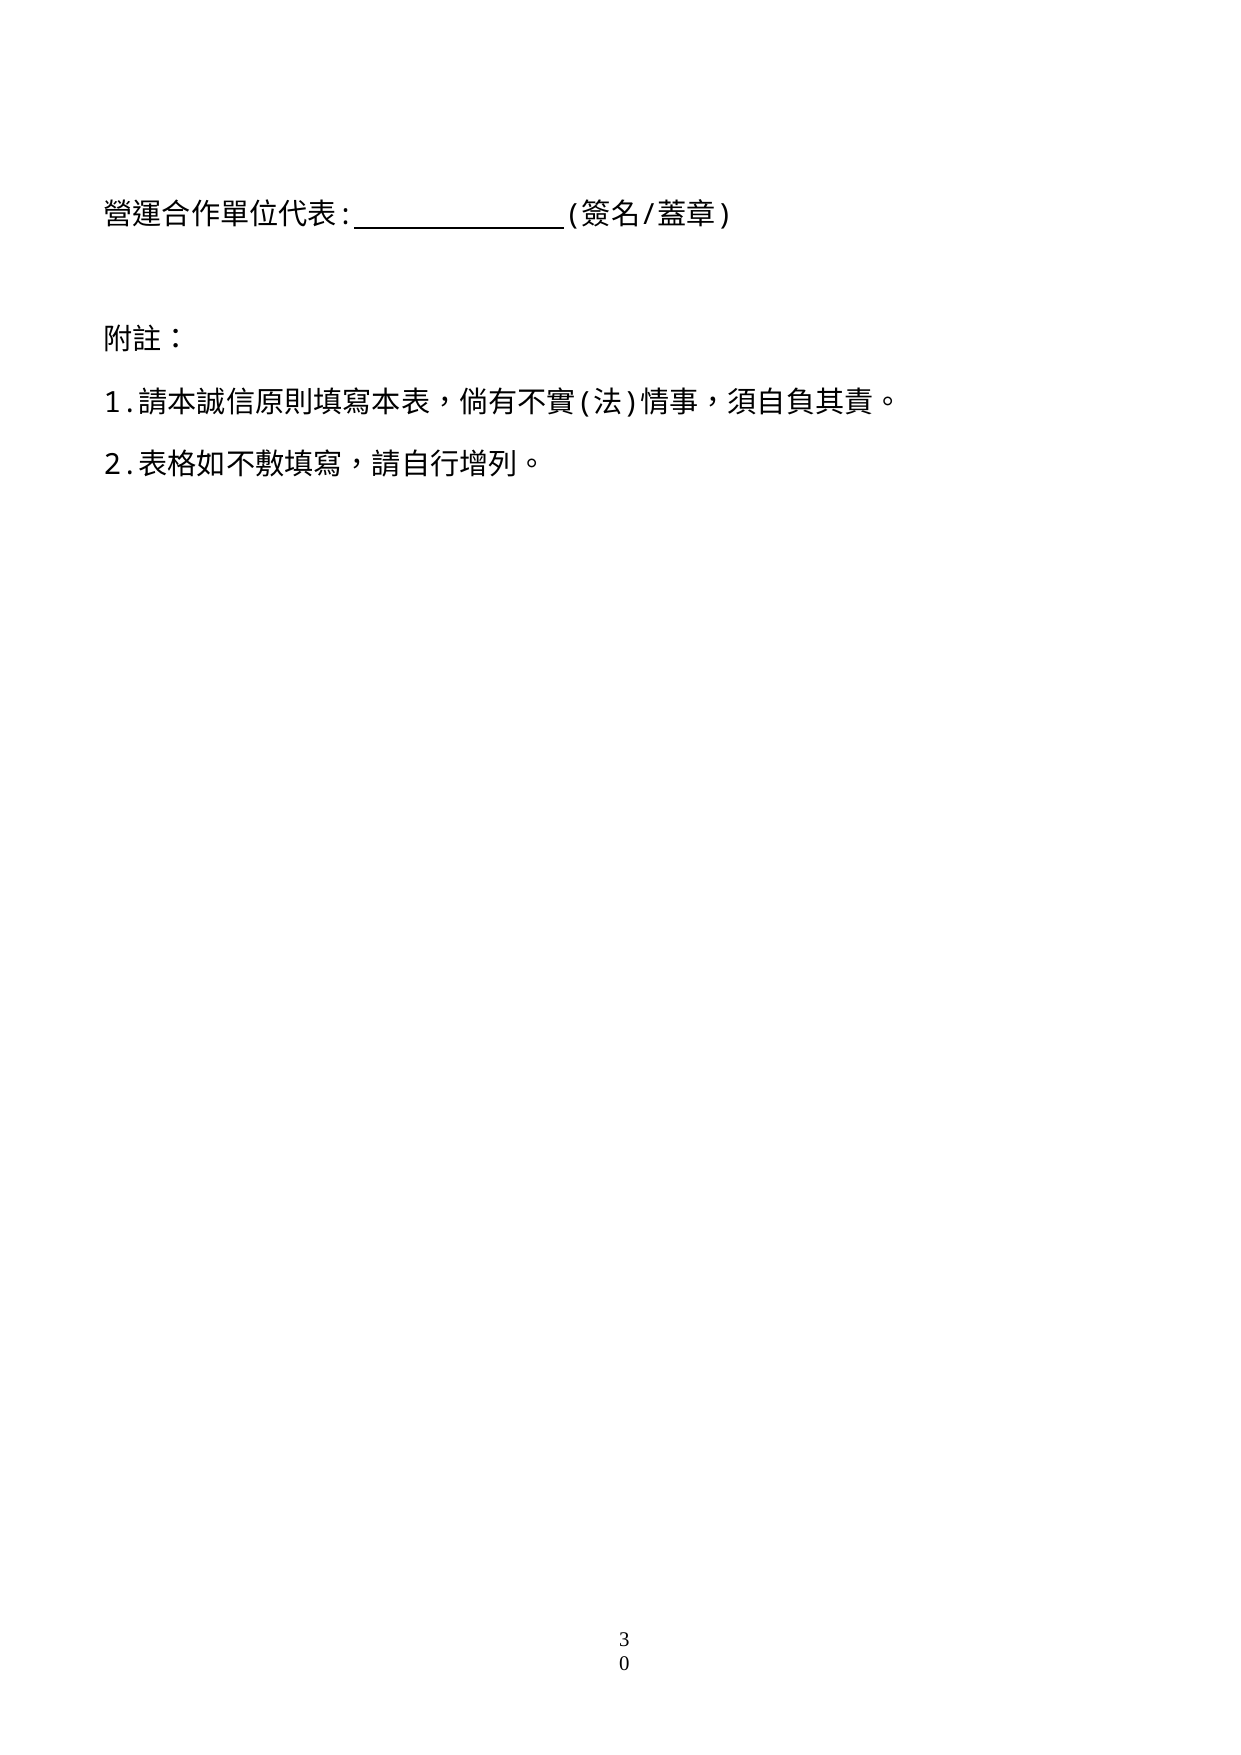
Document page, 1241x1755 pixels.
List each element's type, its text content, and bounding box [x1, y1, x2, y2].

text 2.表格如不敷填寫，請自行增列。 [103, 420, 1181, 483]
text 營運合作單位代表: (簽名/蓋章) [103, 170, 1181, 233]
text 附註： [103, 295, 1181, 358]
text 1.請本誠信原則填寫本表，倘有不實(法)情事，須自負其責。 [103, 358, 1181, 420]
